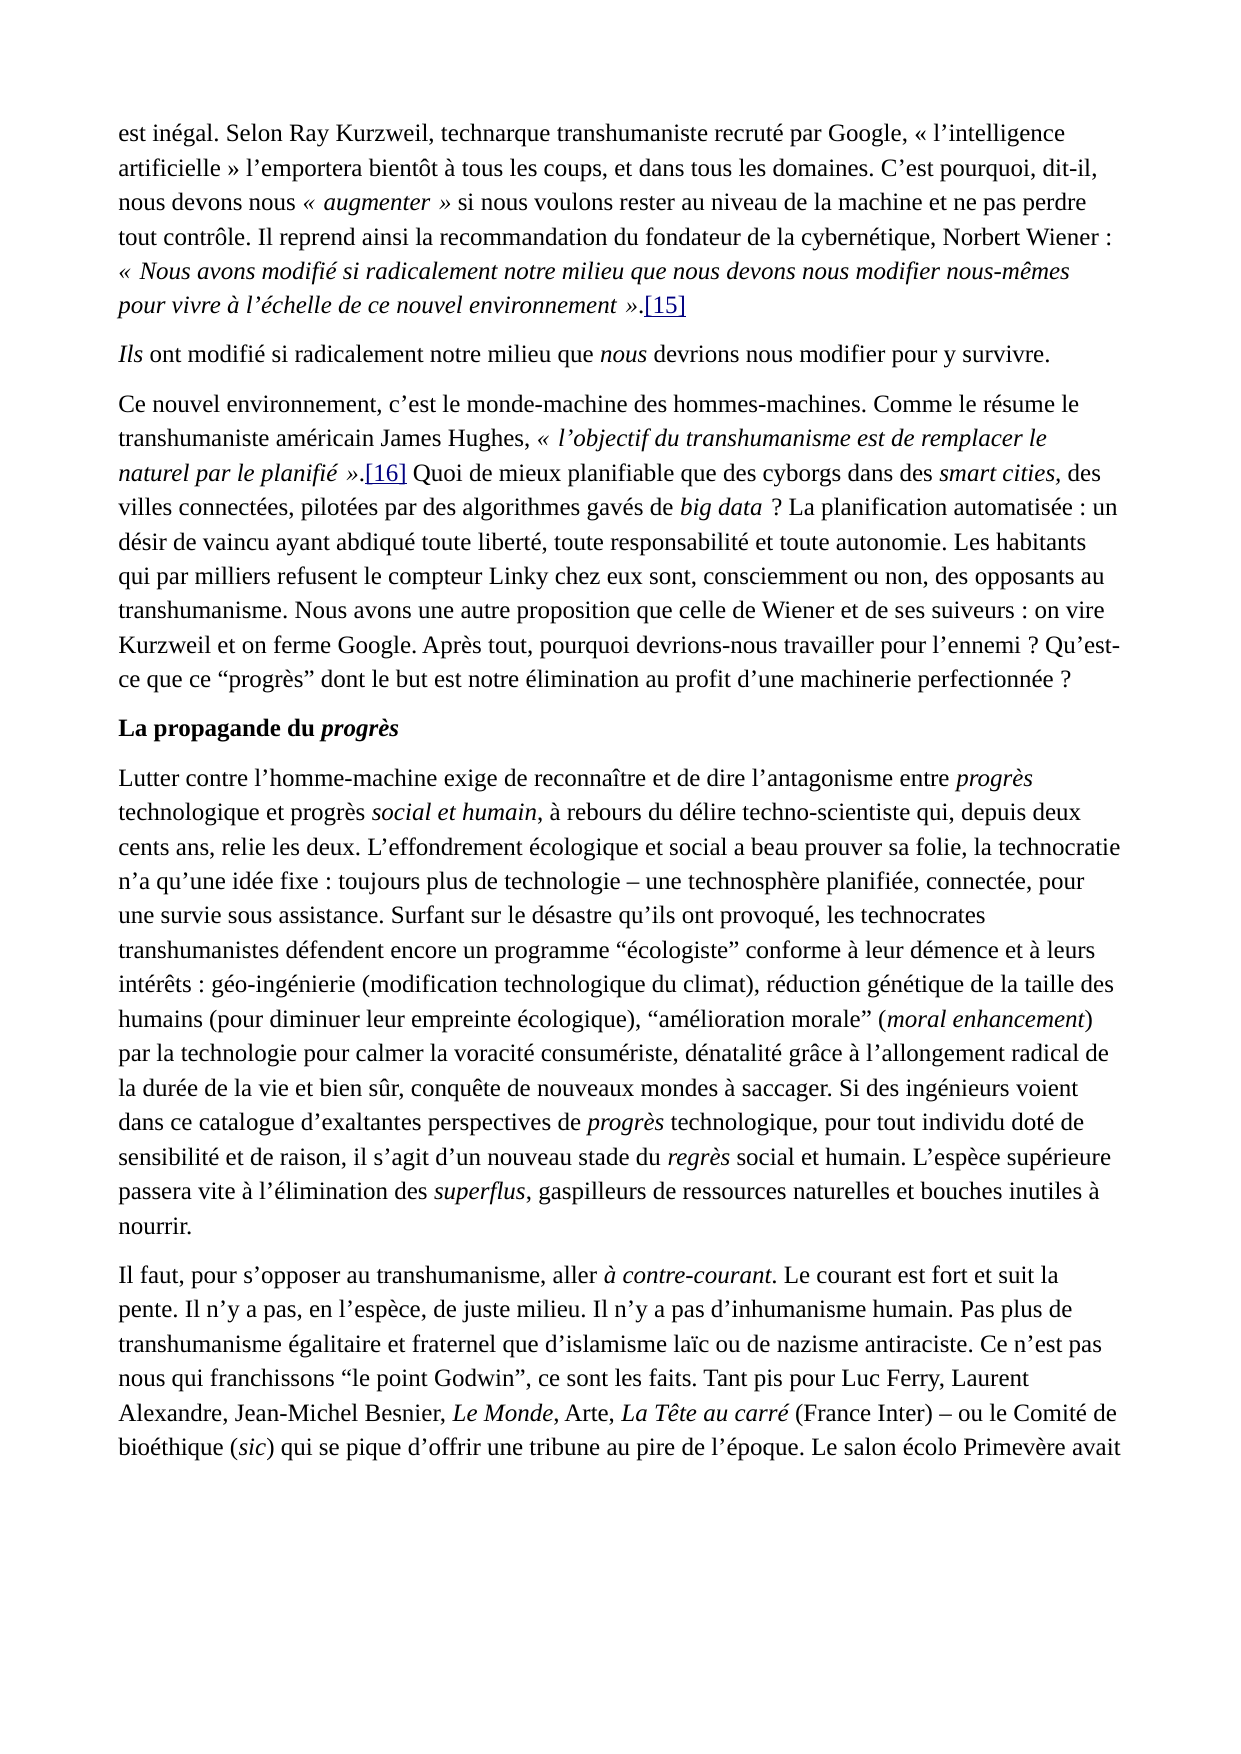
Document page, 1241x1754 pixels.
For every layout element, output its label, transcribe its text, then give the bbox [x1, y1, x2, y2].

text La propagande du progrès [118, 713, 1122, 742]
text Ils ont modifié si radicalement notre milieu que nous devrions nous modifier pour y survivre. [118, 339, 1122, 368]
text est inégal. Selon Ray Kurzweil, technarque transhumaniste recruté par Google, « l’intelligence artificielle » l’emportera bientôt à tous les coups, et dans tous les domaines. C’est pourquoi, dit-il, nous devons nous « augmenter » si nous voulons rester au niveau de la machine et ne pas perdre tout contrôle. Il reprend ainsi la recommandation du fondateur de la cybernétique, Norbert Wiener : « Nous avons modifié si radicalement notre milieu que nous devons nous modifier nous-mêmes pour vivre à l’échelle de ce nouvel environnement ».[15] [118, 118, 1122, 319]
text Lutter contre l’homme-machine exige de reconnaître et de dire l’antagonisme entre progrès technologique et progrès social et humain, à rebours du délire techno-scientiste qui, depuis deux cents ans, relie les deux. L’effondrement écologique et social a beau prouver sa folie, la technocratie n’a qu’une idée fixe : toujours plus de technologie – une technosphère planifiée, connectée, pour une survie sous assistance. Surfant sur le désastre qu’ils ont provoqué, les technocrates transhumanistes défendent encore un programme “écologiste” conforme à leur démence et à leurs intérêts : géo-ingénierie (modification technologique du climat), réduction génétique de la taille des humains (pour diminuer leur empreinte écologique), “amélioration morale” (moral enhancement) par la technologie pour calmer la voracité consumériste, dénatalité grâce à l’allongement radical de la durée de la vie et bien sûr, conquête de nouveaux mondes à saccager. Si des ingénieurs voient dans ce catalogue d’exaltantes perspectives de progrès technologique, pour tout individu doté de sensibilité et de raison, il s’agit d’un nouveau stade du regrès social et humain. L’espèce supérieure passera vite à l’élimination des superflus, gaspilleurs de ressources naturelles et bouches inutiles à nourrir. [118, 763, 1122, 1239]
text Il faut, pour s’opposer au transhumanisme, aller à contre-courant. Le courant est fort et suit la pente. Il n’y a pas, en l’espèce, de juste milieu. Il n’y a pas d’inhumanisme humain. Pas plus de transhumanisme égalitaire et fraternel que d’islamisme laïc ou de nazisme antiraciste. Ce n’est pas nous qui franchissons “le point Godwin”, ce sont les faits. Tant pis pour Luc Ferry, Laurent Alexandre, Jean-Michel Besnier, Le Monde, Arte, La Tête au carré (France Inter) – ou le Comité de bioéthique (sic) qui se pique d’offrir une tribune au pire de l’époque. Le salon écolo Primevère avait [118, 1260, 1122, 1461]
text Ce nouvel environnement, c’est le monde-machine des hommes-machines. Comme le résume le transhumaniste américain James Hughes, « l’objectif du transhumanisme est de remplacer le naturel par le planifié ».[16] Quoi de mieux planifiable que des cyborgs dans des smart cities, des villes connectées, pilotées par des algorithmes gavés de big data ? La planification automatisée : un désir de vaincu ayant abdiqué toute liberté, toute responsabilité et toute autonomie. Les habitants qui par milliers refusent le compteur Linky chez eux sont, consciemment ou non, des opposants au transhumanisme. Nous avons une autre proposition que celle de Wiener et de ses suiveurs : on vire Kurzweil et on ferme Google. Après tout, pourquoi devrions-nous travailler pour l’ennemi ? Qu’est-ce que ce “progrès” dont le but est notre élimination au profit d’une machinerie perfectionnée ? [118, 389, 1122, 693]
